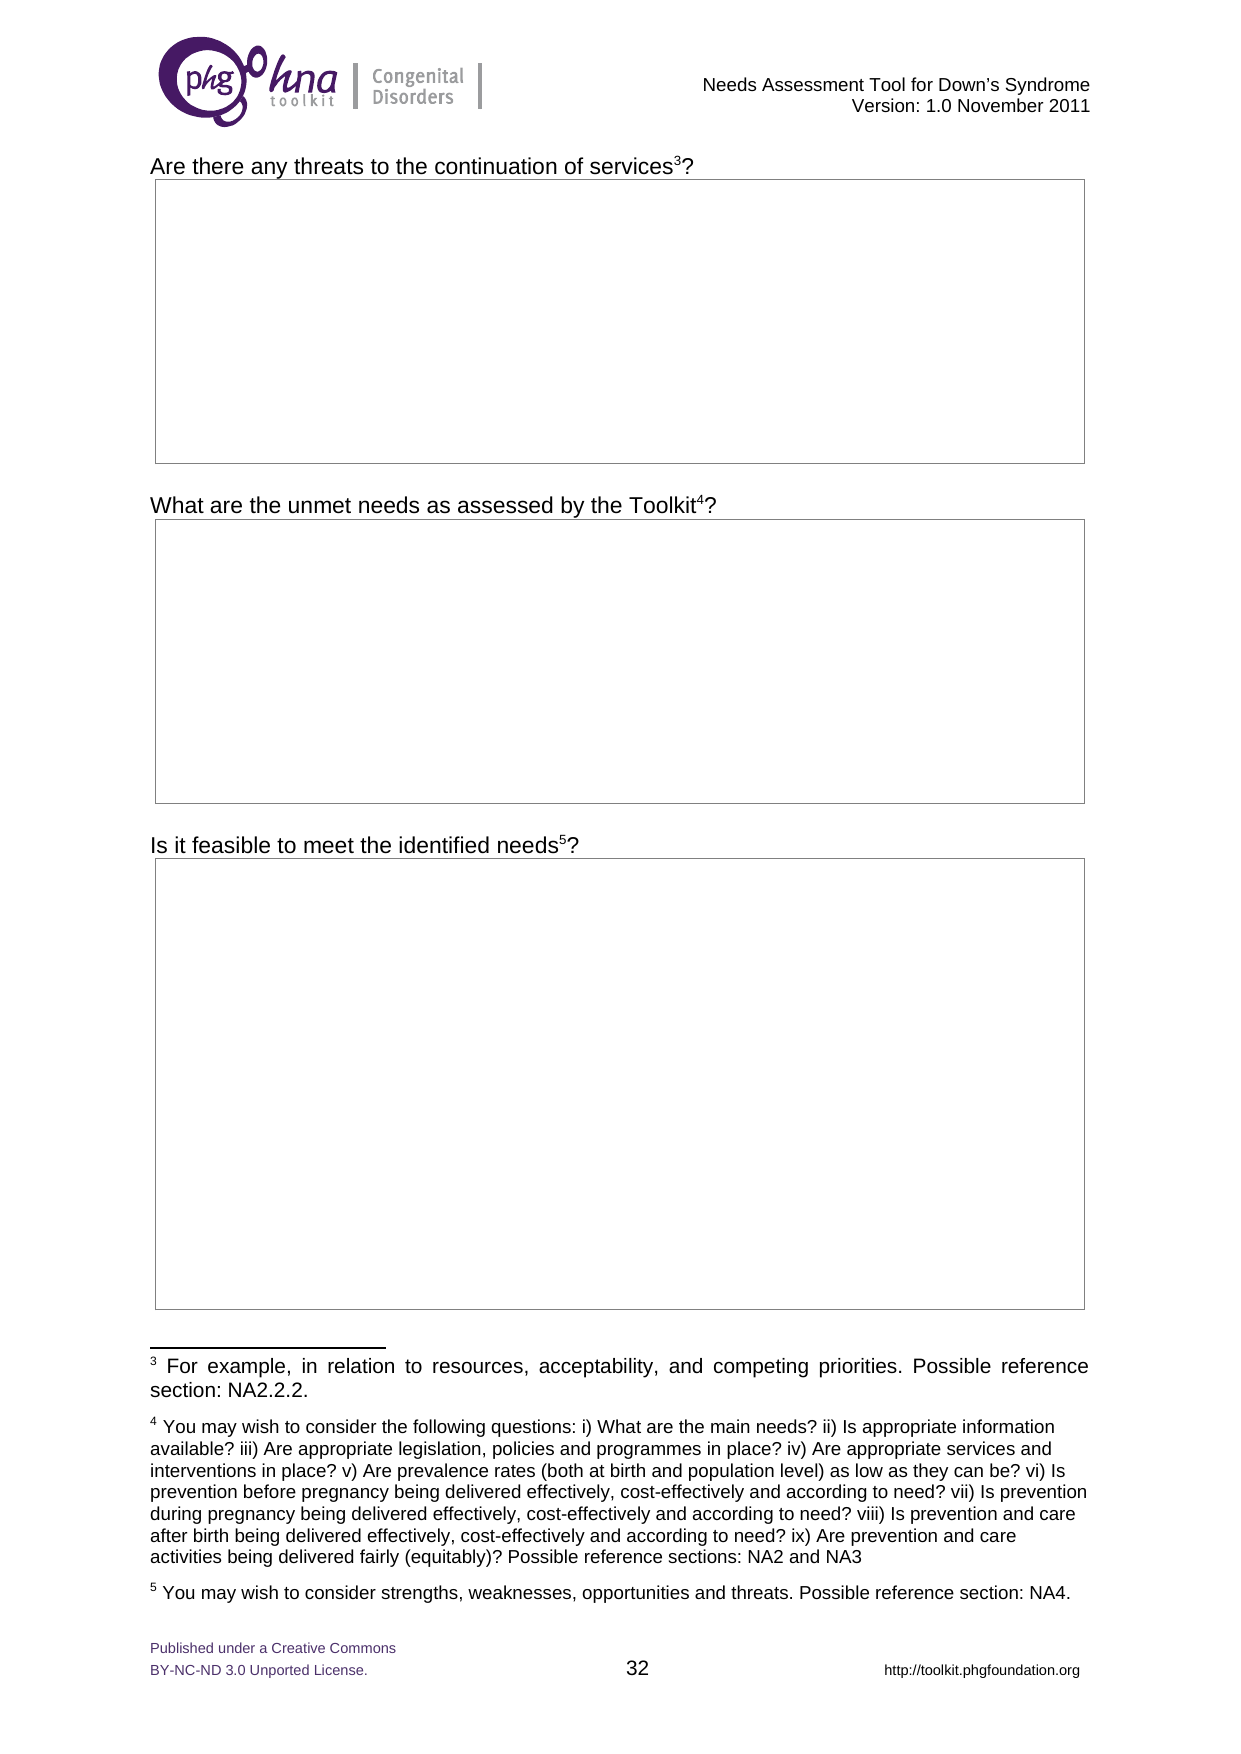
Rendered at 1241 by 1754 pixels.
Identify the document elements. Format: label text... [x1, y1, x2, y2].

subtitle Are there any threats to the continuation of services? [150, 150, 1090, 179]
text You may wish to consider strengths, weaknesses, opportunities and threats. Possible reference section: NA4. [150, 1580, 1090, 1604]
subtitle What are the unmet needs as assessed by the Toolkit? [150, 489, 1090, 519]
text For example, in relation to resources, acceptability, and competing priorities. Possible reference section: NA2.2.2. [150, 1354, 1090, 1402]
text You may wish to consider the following questions: i) What are the main needs? ii) Is appropriate information available? iii) Are appropriate legislation, policies and programmes in place? iv) Are appropriate services and interventions in place? v) Are prevalence rates (both at birth and population level) as low as they can be? vi) Is prevention before pregnancy being delivered effectively, cost-effectively and according to need? vii) Is prevention during pregnancy being delivered effectively, cost-effectively and according to need? viii) Is prevention and care after birth being delivered effectively, cost-effectively and according to need? ix) Are prevention and care activities being delivered fairly (equitably)? Possible reference sections: NA2 and NA3 [150, 1414, 1090, 1567]
subtitle Is it feasible to meet the identified needs? [150, 829, 1090, 858]
